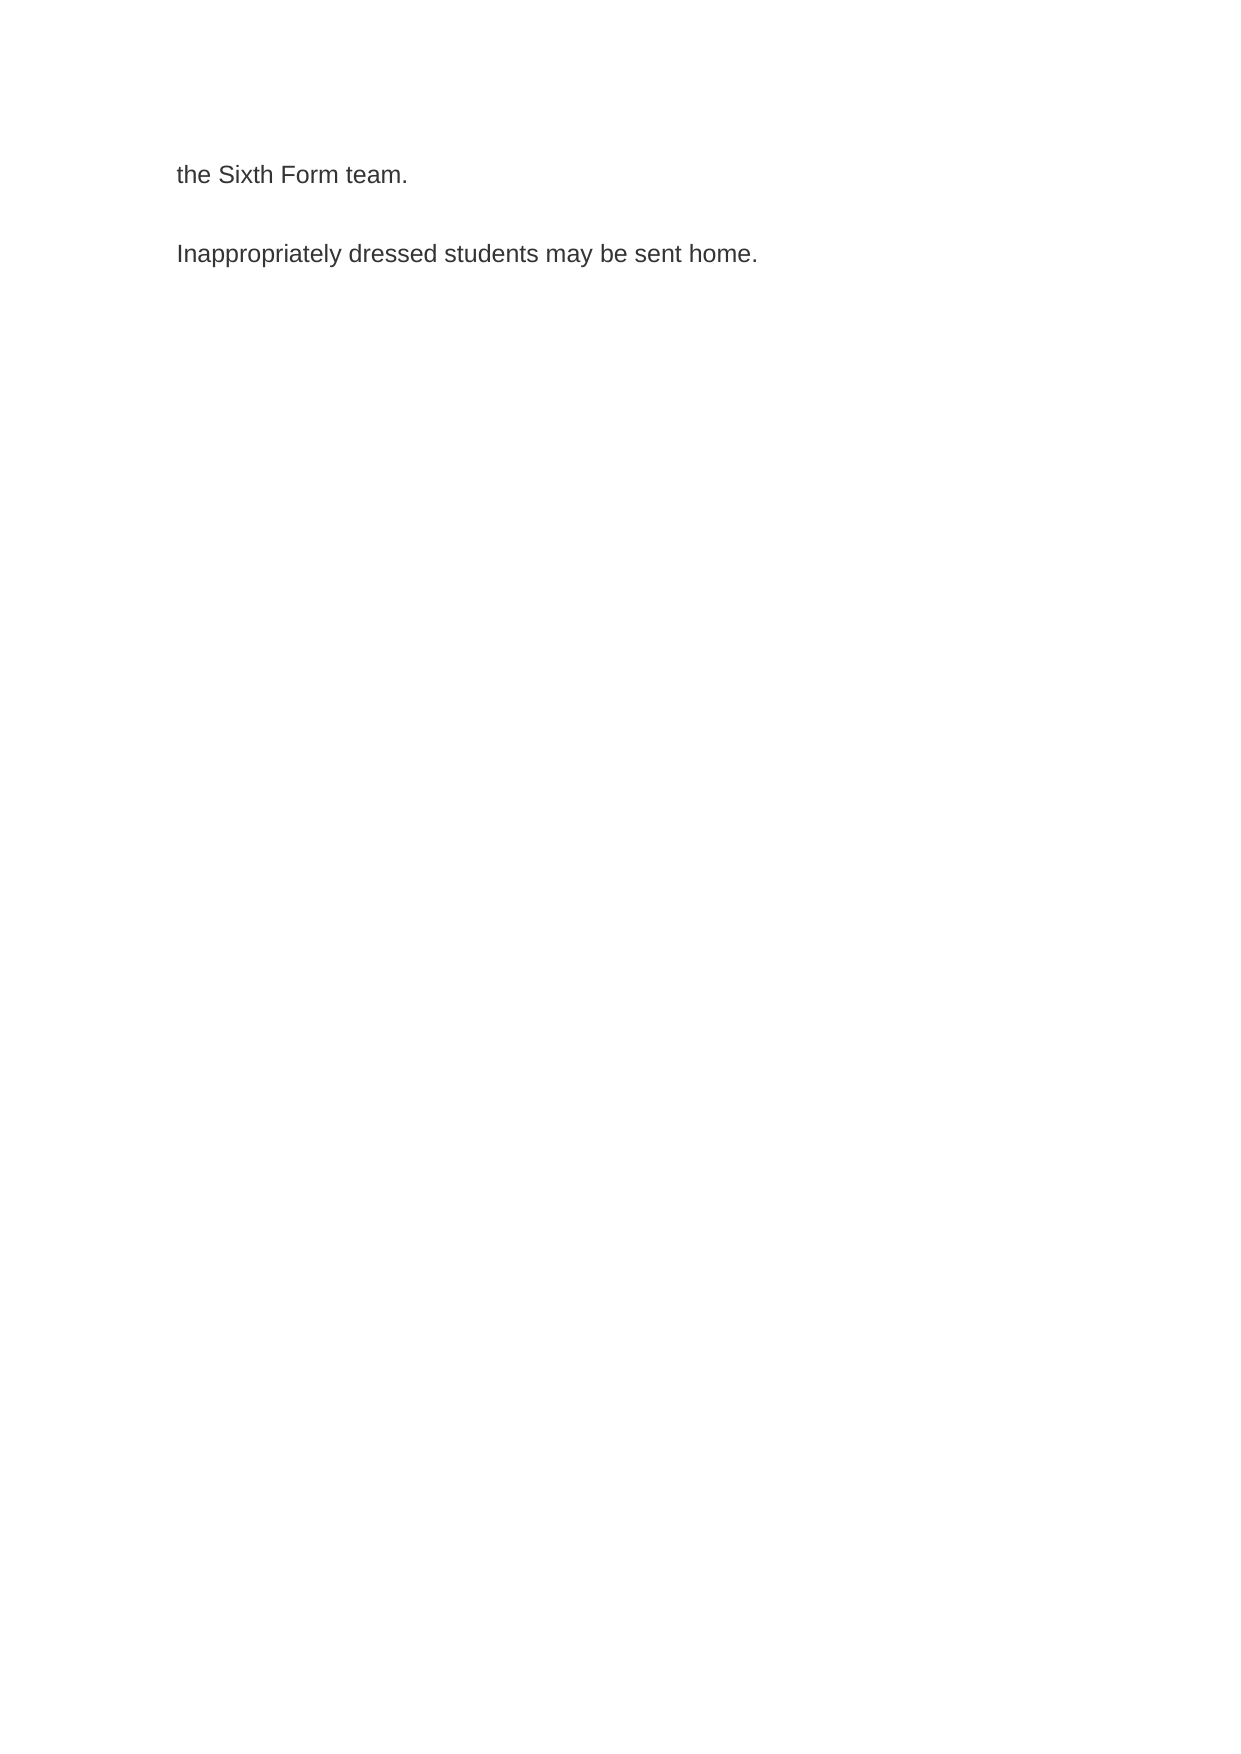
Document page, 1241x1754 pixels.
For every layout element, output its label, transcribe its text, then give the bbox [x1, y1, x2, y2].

table_header the Sixth Form team. Inappropriately dressed students may be sent home. [153, 120, 1087, 402]
